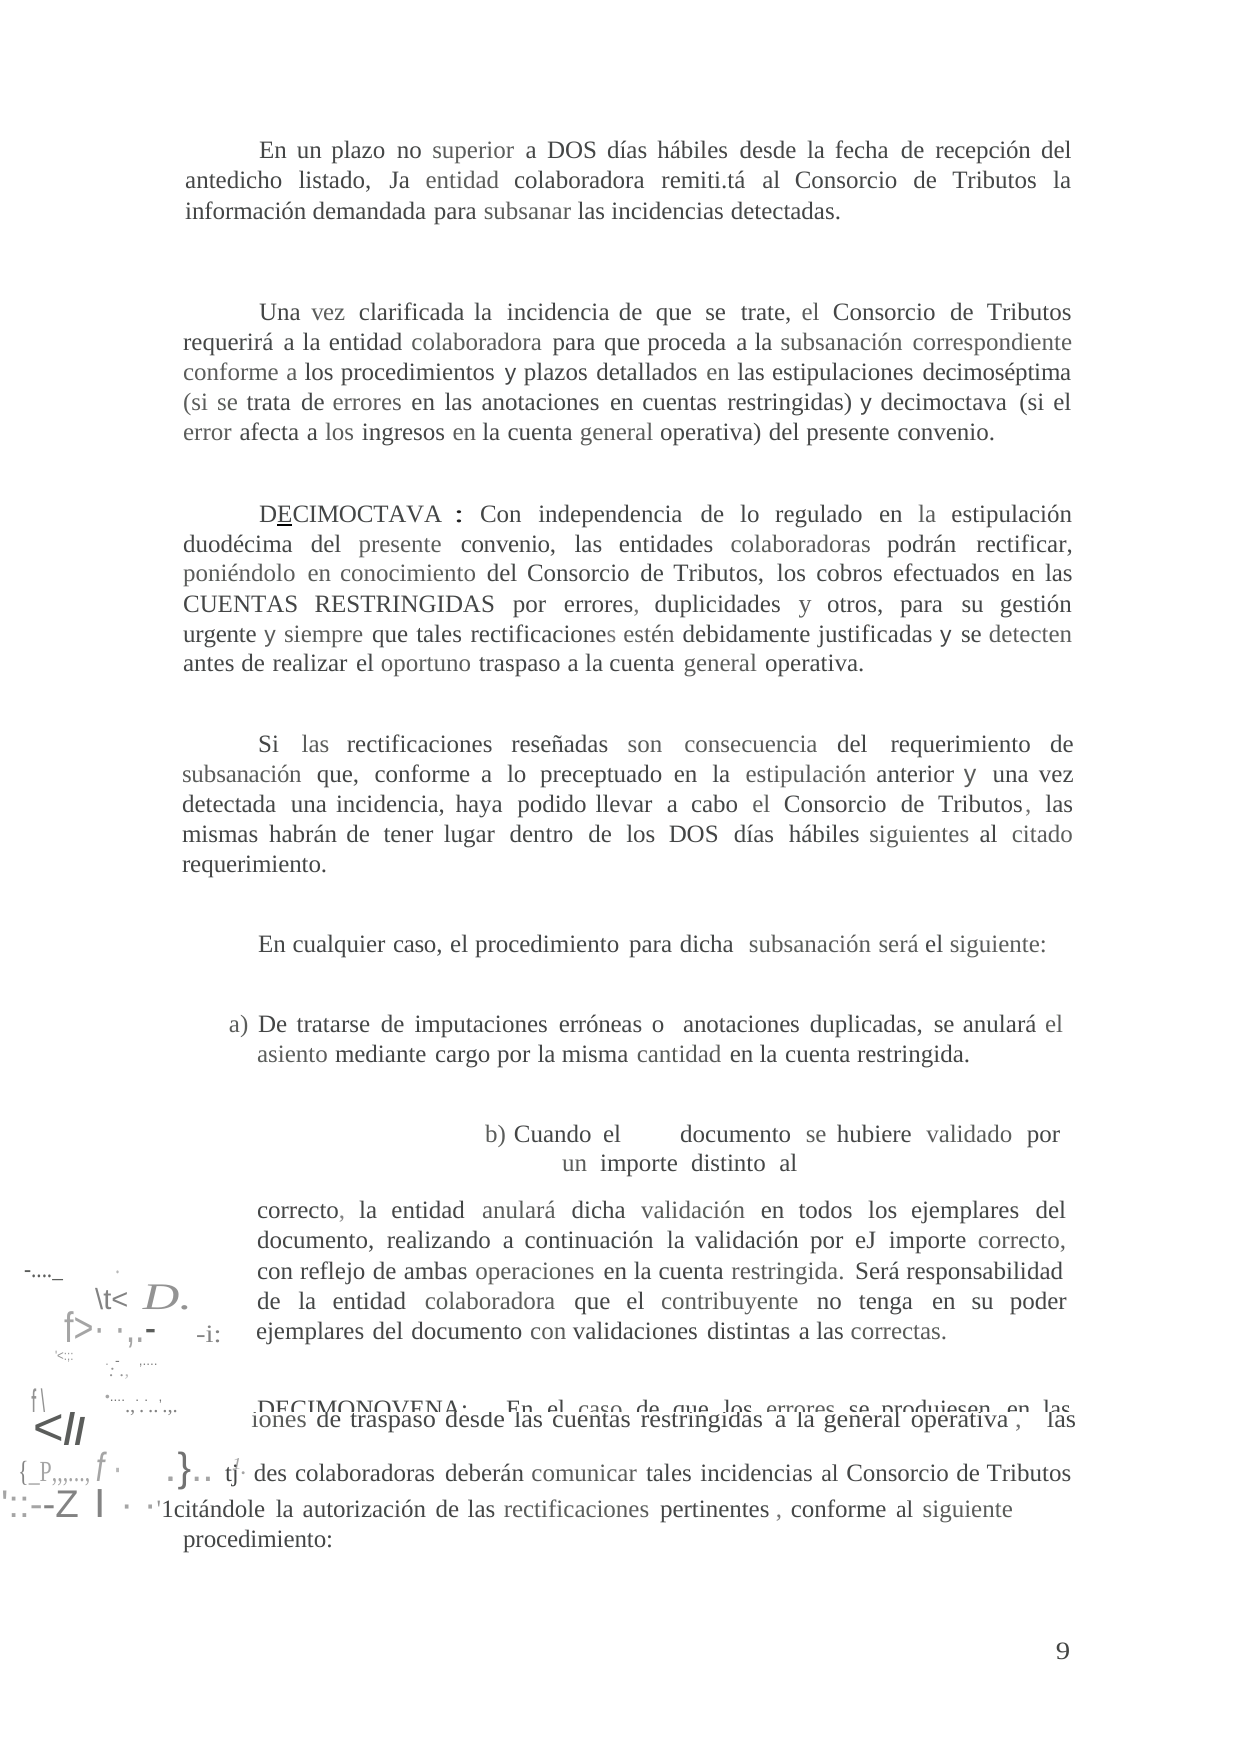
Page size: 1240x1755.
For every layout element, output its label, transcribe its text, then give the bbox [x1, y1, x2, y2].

text En cualquier caso, el procedimiento para dicha subsanación será el siguiente: [258, 929, 1092, 957]
text En un plazo no superior a DOS días hábiles desde la fecha de recepción del antedicho listado, Ja entidad colaboradora remiti.tá al Consorcio de Tributos la información demandada para subsanar las incidencias detectadas. [185, 136, 1071, 224]
text Una vez clarificada la incidencia de que se trate, el Consorcio de Tributos requerirá a la entidad colaboradora para que proceda a la subsanación correspondiente conforme a los procedimientos y plazos detallados en las estipulaciones decimoséptima (si se trata de errores en las anotaciones en cuentas restringidas) y decimoctava (si el error afecta a los ingresos en la cuenta general operativa) del presente convenio. [183, 297, 1072, 446]
text \\ .j111 <li [32, 1349, 232, 1455]
text iones de traspaso desde las cuentas restringidas a la general operativa , las [251, 1411, 1092, 1432]
table_cell '<:;: f.\ [18, 1349, 83, 1412]
list De tratarse de imputaciones erróneas o anotaciones duplicadas, se anulará el asiento mediante cargo por la misma cantidad en la cuenta restringida. [228, 1009, 1072, 1068]
text Si las rectificaciones reseñadas son consecuencia del requerimiento de subsanación que, conforme a lo preceptuado en la estipulación anterior y una vez detectada una incidencia, haya podido llevar a cabo el Consorcio de Tributos, las mismas habrán de tener lugar dentro de los DOS días hábiles siguientes al citado requerimiento. [182, 729, 1073, 878]
table_cell -...._ [18, 1256, 83, 1318]
table_header correcto, la entidad anulará dicha validación en todos los ejemplares del documento, realizando a continuación la validación por eJ importe correcto, [241, 1197, 1081, 1256]
text {_P,,,..., f · .}.. tj· des colaboradoras deberán comunicar tales incidencias al Consorcio de Tributos [18, 1455, 186, 1488]
text 1 [232, 1456, 242, 1473]
table_cell f>· ·,.- -i: [18, 1318, 241, 1349]
table_header [18, 1197, 241, 1256]
table_cell DECIMONOVENA: En el caso de que los errores se produjesen en las [241, 1349, 1081, 1412]
text DECIMOCTAVA : Con independencia de lo regulado en la estipulación duodécima del presente convenio, las entidades colaboradoras podrán rectificar, poniéndolo en conocimiento del Consorcio de Tributos, los cobros efectuados en las CUENTAS RESTRINGIDAS por errores, duplicidades y otros, para su gestión urgente y siempre que tales rectificaciones estén debidamente justificadas y se detecten antes de realizar el oportuno traspaso a la cuenta general operativa. [183, 499, 1072, 677]
table_cell ejemplares del documento con validaciones distintas a las correctas. [241, 1318, 1081, 1349]
table_cell . \t< D.{·. [84, 1256, 241, 1318]
list Cuando el documento se hubiere validado por un importe distinto al [485, 1119, 1092, 1177]
text {_P,,,..., f · .}.. tj· des colaboradoras deberán comunicar tales incidencias al Consorcio de Tributos [184, 1455, 1092, 1488]
table_cell .:-., ,.... •.....,.....,.,. .g ;: ;Y) [84, 1349, 241, 1412]
table_cell con reflejo de ambas operaciones en la cuenta restringida. Será responsabilidad de la entidad colaboradora que el contribuyente no tenga en su poder [241, 1256, 1081, 1318]
text procedimiento: [183, 1524, 1092, 1553]
text ''::--Z l · ·'1citándole la autorización de las rectificaciones pertinentes , conforme al siguiente [0, 1488, 1092, 1524]
